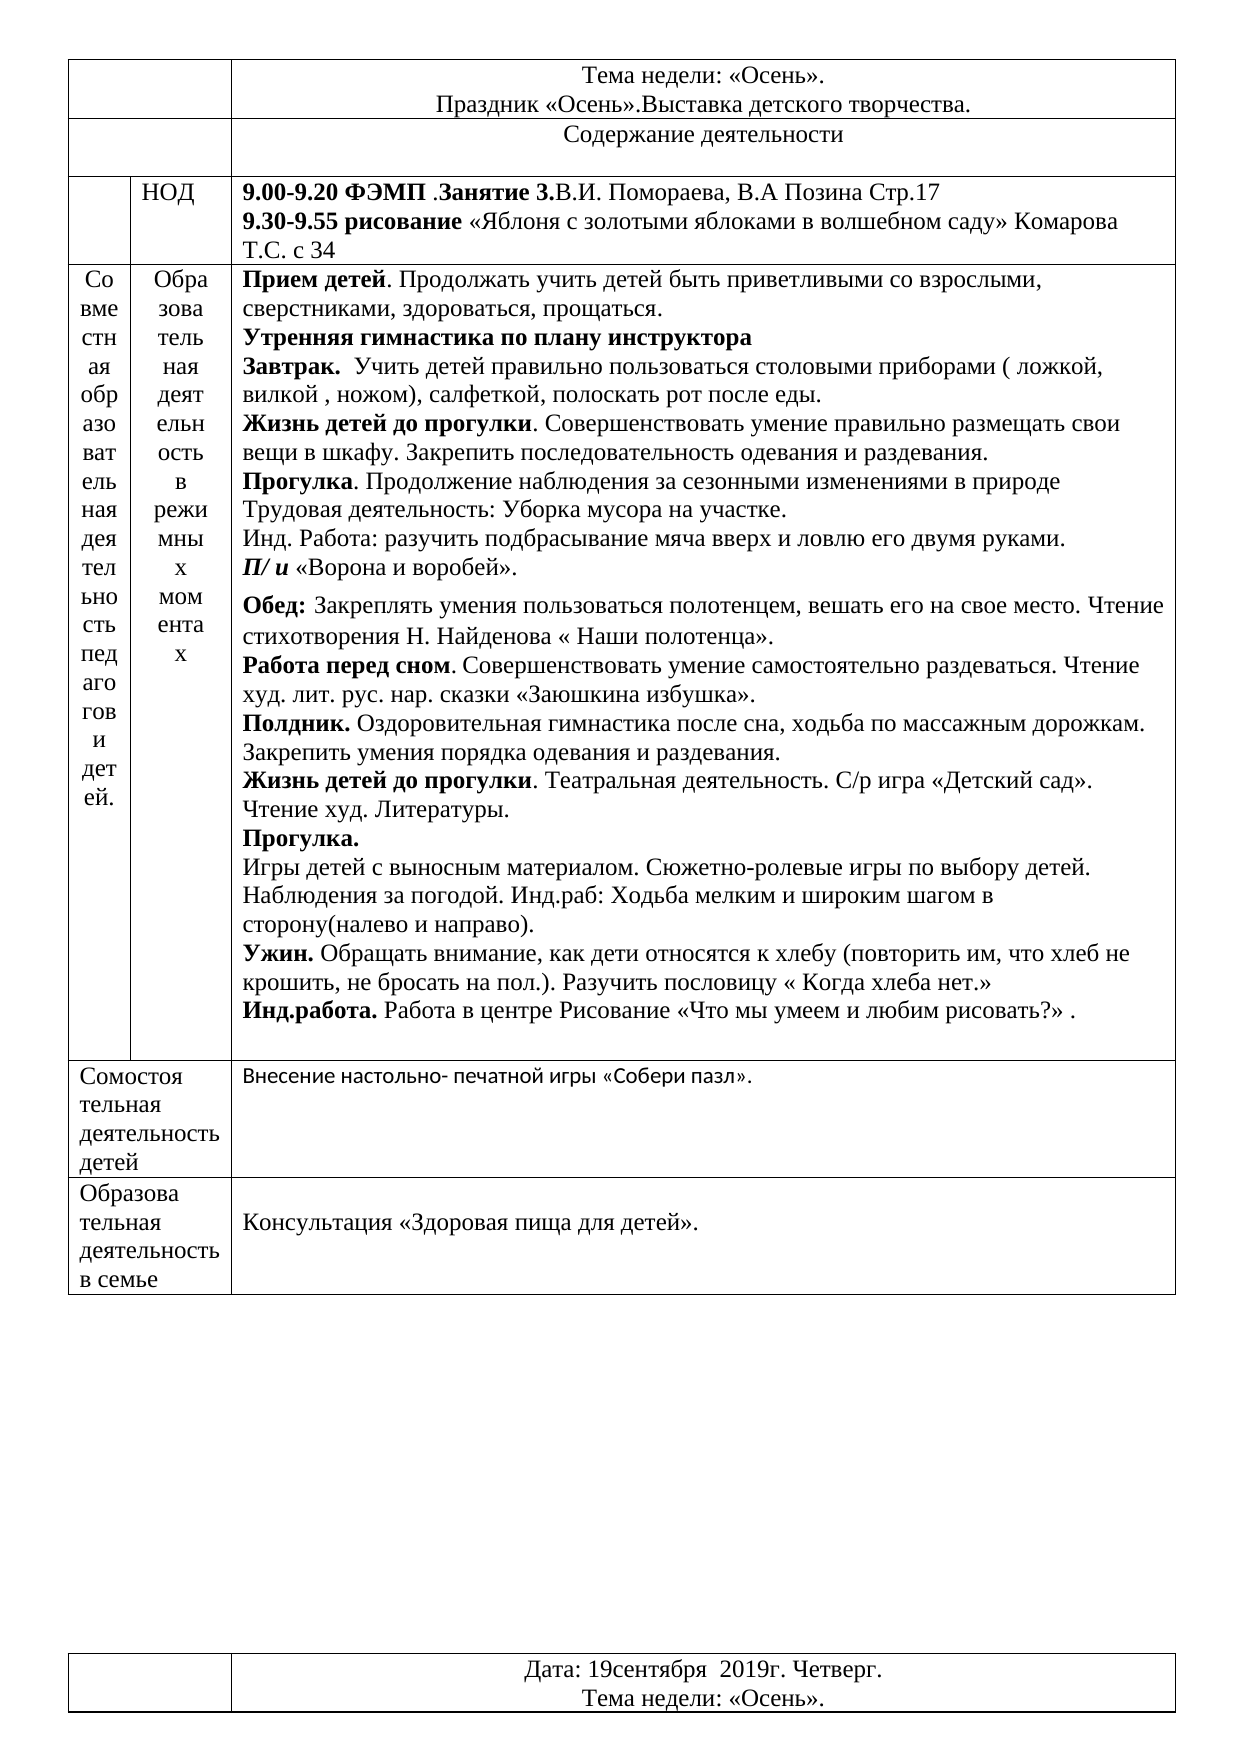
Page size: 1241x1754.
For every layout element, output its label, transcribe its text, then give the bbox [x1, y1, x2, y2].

table_cell Содержание деятельности [232, 119, 1175, 176]
table_cell НОД [131, 177, 231, 263]
table_cell Образовательная деятельность в режимных моментах [131, 265, 231, 1060]
table_cell 9.00-9.20 ФЭМП .Занятие 3.В.И. Помораева, В.А Позина Стр.17 9.30-9.55 рисование «Яблоня с золотыми яблоками в волшебном саду» Комарова Т.С. с 34 [232, 177, 1175, 263]
table_header Тема недели: «Осень». Праздник «Осень».Выставка детского творчества. [232, 60, 1175, 118]
table_header Дата: 19сентября 2019г. Четверг. Тема недели: «Осень». [232, 1654, 1175, 1711]
table_cell Внесение настольно- печатной игры «Собери пазл». [232, 1061, 1175, 1177]
table_cell Сомостоя тельная деятельность детей [69, 1061, 231, 1177]
table_cell [69, 119, 231, 176]
table_cell Совместная образовательная деятельность педагогов и детей. [69, 265, 130, 1060]
table_header [69, 60, 231, 118]
table_cell [69, 177, 130, 263]
table_cell Консультация «Здоровая пища для детей». [232, 1178, 1175, 1294]
table_header [69, 1654, 231, 1711]
table_cell Образова тельная деятельность в семье [69, 1178, 231, 1294]
table_cell Прием детей. Продолжать учить детей быть приветливыми со взрослыми, сверстниками, здороваться, прощаться. Утренняя гимнастика по плану инструктора Завтрак. Учить детей правильно пользоваться столовыми приборами ( ложкой, вилкой , ножом), салфеткой, полоскать рот после еды. Жизнь детей до прогулки. Совершенствовать умение правильно размещать свои вещи в шкафу. Закрепить последовательность одевания и раздевания. Прогулка. Продолжение наблюдения за сезонными изменениями в природе Трудовая деятельность: Уборка мусора на участке. Инд. Работа: разучить подбрасывание мяча вверх и ловлю его двумя руками. П/ и «Ворона и воробей». Обед: Закреплять умения пользоваться полотенцем, вешать его на свое место. Чтение стихотворения Н. Найденова « Наши полотенца». Работа перед сном. Совершенствовать умение самостоятельно раздеваться. Чтение худ. лит. рус. нар. сказки «Заюшкина избушка». Полдник. Оздоровительная гимнастика после сна, ходьба по массажным дорожкам. Закрепить умения порядка одевания и раздевания. Жизнь детей до прогулки. Театральная деятельность. С/р игра «Детский сад». Чтение худ. Литературы. Прогулка. Игры детей с выносным материалом. Сюжетно-ролевые игры по выбору детей. Наблюдения за погодой. Инд.раб: Ходьба мелким и широким шагом в сторону(налево и направо). Ужин. Обращать внимание, как дети относятся к хлебу (повторить им, что хлеб не крошить, не бросать на пол.). Разучить пословицу « Когда хлеба нет.» Инд.работа. Работа в центре Рисование «Что мы умеем и любим рисовать?» . [232, 265, 1175, 1060]
